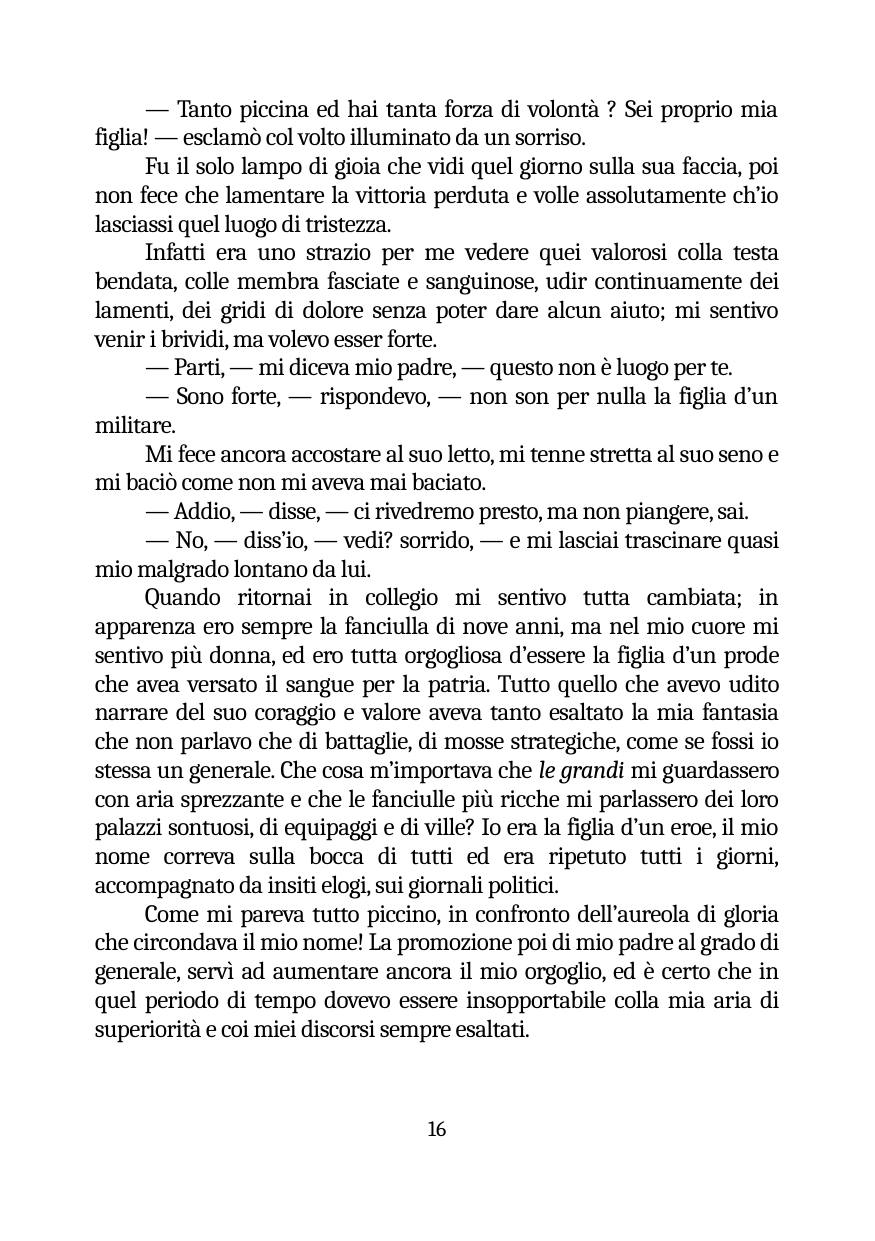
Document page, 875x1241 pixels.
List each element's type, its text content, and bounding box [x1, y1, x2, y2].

text — Addio, — disse, — ci rivedremo presto, ma non piangere, sai. [94, 497, 779, 526]
text — Tanto piccina ed hai tanta forza di volontà ? Sei proprio mia figlia! — esclamò col volto illuminato da un sorriso. [94, 94, 779, 152]
text — Parti, — mi diceva mio padre, — questo non è luogo per te. [94, 353, 779, 382]
text — Sono forte, — rispondevo, — non son per nulla la figlia d’un militare. [94, 382, 779, 439]
text — No, — diss’io, — vedi? sorrido, — e mi lasciai trascinare quasi mio malgrado lontano da lui. [94, 526, 779, 583]
text Come mi pareva tutto piccino, in confronto dell’aureola di gloria che circondava il mio nome! La promozione poi di mio padre al grado di generale, servì ad aumentare ancora il mio orgoglio, ed è certo che in quel periodo di tempo dovevo essere insopportabile colla mia aria di superiorità e coi miei discorsi sempre esaltati. [94, 899, 779, 1043]
text Infatti era uno strazio per me vedere quei valorosi colla testa bendata, colle membra fasciate e sanguinose, udir continuamente dei lamenti, dei gridi di dolore senza poter dare alcun aiuto; mi sentivo venir i brividi, ma volevo esser forte. [94, 238, 779, 353]
text Mi fece ancora accostare al suo letto, mi tenne stretta al suo seno e mi baciò come non mi aveva mai baciato. [94, 439, 779, 497]
text Fu il solo lampo di gioia che vidi quel giorno sulla sua faccia, poi non fece che lamentare la vittoria perduta e volle assolutamente ch’io lasciassi quel luogo di tristezza. [94, 152, 779, 238]
text Quando ritornai in collegio mi sentivo tutta cambiata; in apparenza ero sempre la fanciulla di nove anni, ma nel mio cuore mi sentivo più donna, ed ero tutta orgogliosa d’essere la figlia d’un prode che avea versato il sangue per la patria. Tutto quello che avevo udito narrare del suo coraggio e valore aveva tanto esaltato la mia fantasia che non parlavo che di battaglie, di mosse strategiche, come se fossi io stessa un generale. Che cosa m’importava che le grandi mi guardassero con aria sprezzante e che le fanciulle più ricche mi parlassero dei loro palazzi sontuosi, di equipaggi e di ville? Io era la figlia d’un eroe, il mio nome correva sulla bocca di tutti ed era ripetuto tutti i giorni, accompagnato da insiti elogi, sui giornali politici. [94, 583, 779, 899]
